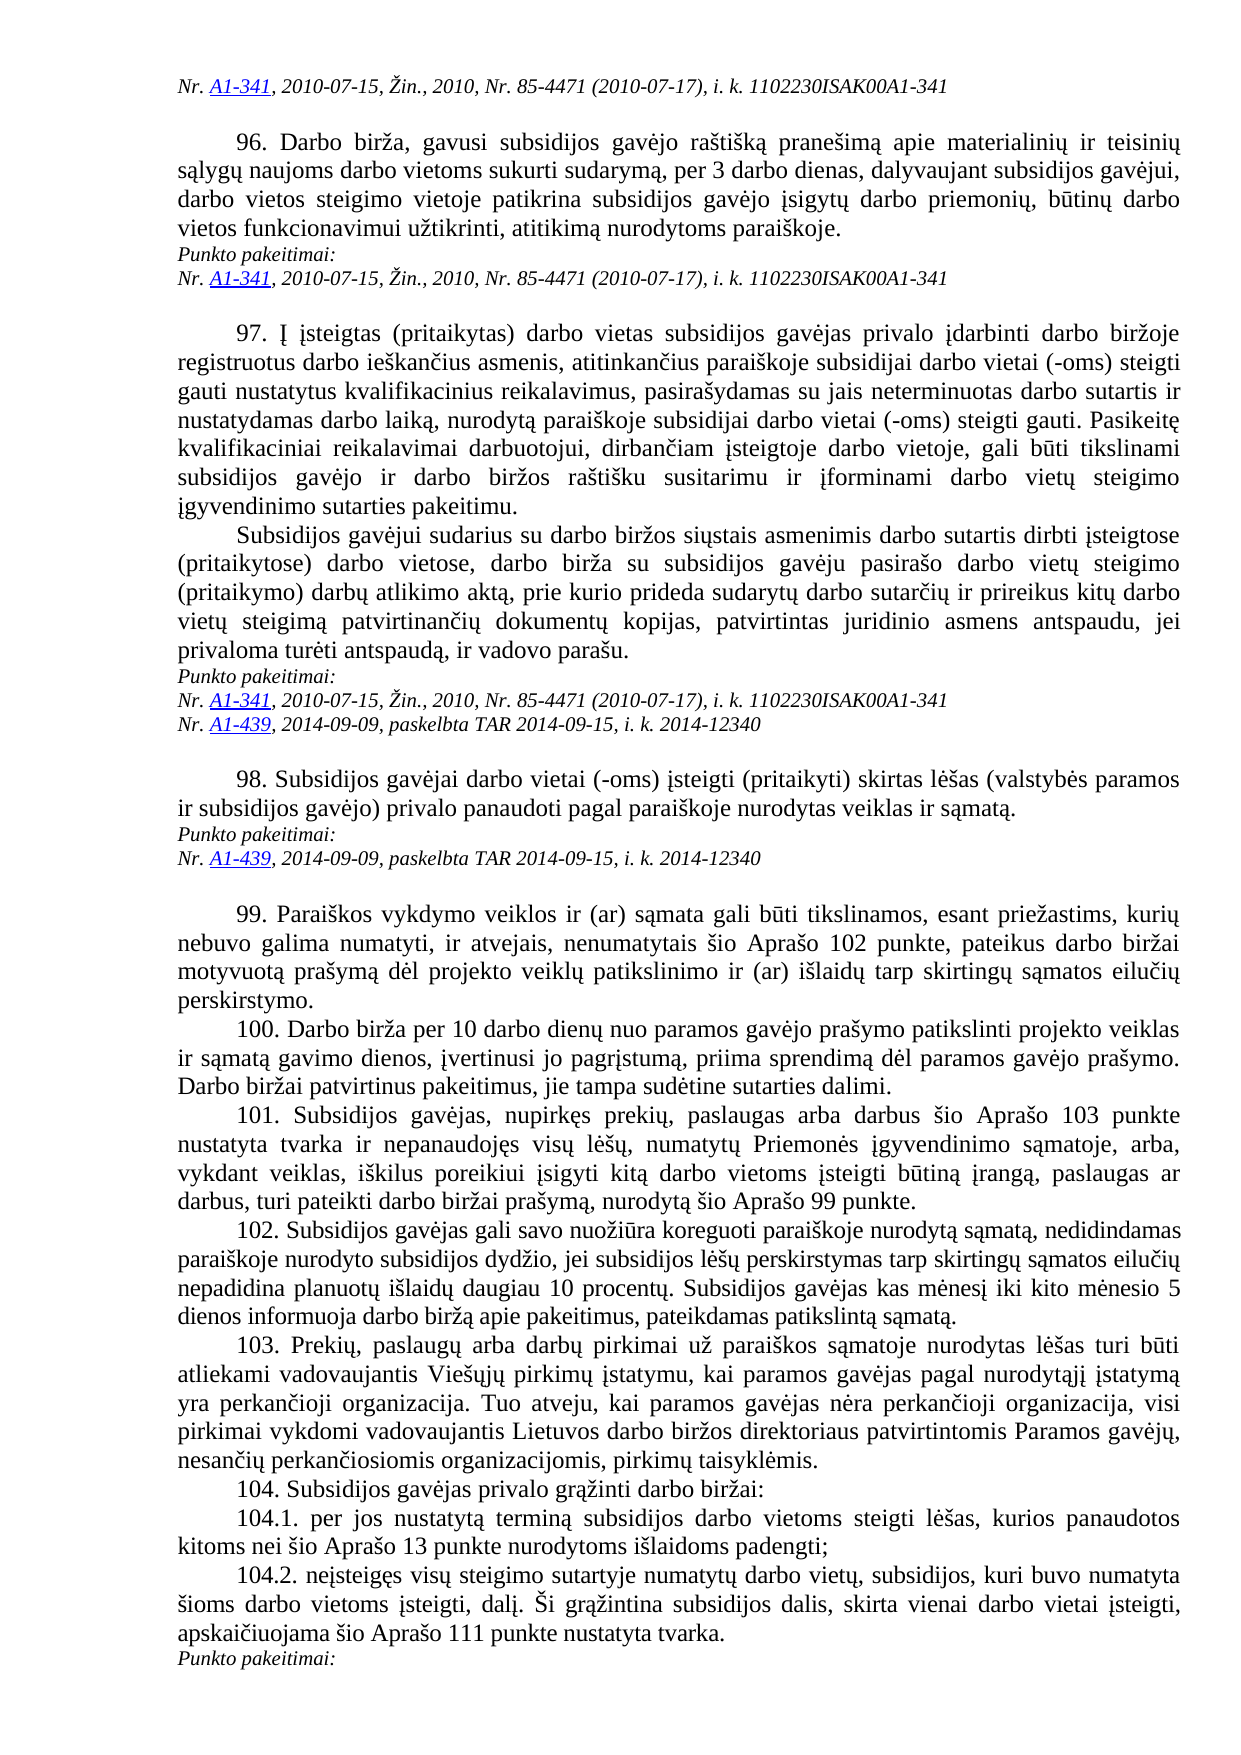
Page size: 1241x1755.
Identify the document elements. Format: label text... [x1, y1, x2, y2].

text Punkto pakeitimai: [177, 1646, 1181, 1670]
text 104. Subsidijos gavėjas privalo grąžinti darbo biržai: [177, 1474, 1181, 1503]
text 104.2. neįsteigęs visų steigimo sutartyje numatytų darbo vietų, subsidijos, kuri buvo numatyta šioms darbo vietoms įsteigti, dalį. Ši grąžintina subsidijos dalis, skirta vienai darbo vietai įsteigti, apskaičiuojama šio Aprašo 111 punkte nustatyta tvarka. [177, 1560, 1181, 1646]
text Nr. A1-341, 2010-07-15, Žin., 2010, Nr. 85-4471 (2010-07-17), i. k. 1102230ISAK00A1-341 [177, 74, 1181, 98]
text Punkto pakeitimai: [177, 822, 1181, 846]
text 104.1. per jos nustatytą terminą subsidijos darbo vietoms steigti lėšas, kurios panaudotos kitoms nei šio Aprašo 13 punkte nurodytoms išlaidoms padengti; [177, 1503, 1181, 1560]
text Nr. A1-341, 2010-07-15, Žin., 2010, Nr. 85-4471 (2010-07-17), i. k. 1102230ISAK00A1-341 [177, 266, 1181, 290]
text 96. Darbo birža, gavusi subsidijos gavėjo raštišką pranešimą apie materialinių ir teisinių sąlygų naujoms darbo vietoms sukurti sudarymą, per 3 darbo dienas, dalyvaujant subsidijos gavėjui, darbo vietos steigimo vietoje patikrina subsidijos gavėjo įsigytų darbo priemonių, būtinų darbo vietos funkcionavimui užtikrinti, atitikimą nurodytoms paraiškoje. [177, 127, 1181, 242]
text Nr. A1-341, 2010-07-15, Žin., 2010, Nr. 85-4471 (2010-07-17), i. k. 1102230ISAK00A1-341 [177, 688, 1181, 712]
text Subsidijos gavėjui sudarius su darbo biržos siųstais asmenimis darbo sutartis dirbti įsteigtose (pritaikytose) darbo vietose, darbo birža su subsidijos gavėju pasirašo darbo vietų steigimo (pritaikymo) darbų atlikimo aktą, prie kurio prideda sudarytų darbo sutarčių ir prireikus kitų darbo vietų steigimą patvirtinančių dokumentų kopijas, patvirtintas juridinio asmens antspaudu, jei privaloma turėti antspaudą, ir vadovo parašu. [177, 520, 1181, 663]
text 98. Subsidijos gavėjai darbo vietai (-oms) įsteigti (pritaikyti) skirtas lėšas (valstybės paramos ir subsidijos gavėjo) privalo panaudoti pagal paraiškoje nurodytas veiklas ir sąmatą. [177, 764, 1181, 822]
text Punkto pakeitimai: [177, 663, 1181, 688]
text Nr. A1-439, 2014-09-09, paskelbta TAR 2014-09-15, i. k. 2014-12340 [177, 712, 1181, 736]
text 100. Darbo birža per 10 darbo dienų nuo paramos gavėjo prašymo patikslinti projekto veiklas ir sąmatą gavimo dienos, įvertinusi jo pagrįstumą, priima sprendimą dėl paramos gavėjo prašymo. Darbo biržai patvirtinus pakeitimus, jie tampa sudėtine sutarties dalimi. [177, 1014, 1181, 1100]
text Punkto pakeitimai: [177, 242, 1181, 266]
text 99. Paraiškos vykdymo veiklos ir (ar) sąmata gali būti tikslinamos, esant priežastims, kurių nebuvo galima numatyti, ir atvejais, nenumatytais šio Aprašo 102 punkte, pateikus darbo biržai motyvuotą prašymą dėl projekto veiklų patikslinimo ir (ar) išlaidų tarp skirtingų sąmatos eilučių perskirstymo. [177, 899, 1181, 1014]
text 101. Subsidijos gavėjas, nupirkęs prekių, paslaugas arba darbus šio Aprašo 103 punkte nustatyta tvarka ir nepanaudojęs visų lėšų, numatytų Priemonės įgyvendinimo sąmatoje, arba, vykdant veiklas, iškilus poreikiui įsigyti kitą darbo vietoms įsteigti būtiną įrangą, paslaugas ar darbus, turi pateikti darbo biržai prašymą, nurodytą šio Aprašo 99 punkte. [177, 1100, 1181, 1215]
text Nr. A1-439, 2014-09-09, paskelbta TAR 2014-09-15, i. k. 2014-12340 [177, 846, 1181, 870]
text 103. Prekių, paslaugų arba darbų pirkimai už paraiškos sąmatoje nurodytas lėšas turi būti atliekami vadovaujantis Viešųjų pirkimų įstatymu, kai paramos gavėjas pagal nurodytąjį įstatymą yra perkančioji organizacija. Tuo atveju, kai paramos gavėjas nėra perkančioji organizacija, visi pirkimai vykdomi vadovaujantis Lietuvos darbo biržos direktoriaus patvirtintomis Paramos gavėjų, nesančių perkančiosiomis organizacijomis, pirkimų taisyklėmis. [177, 1330, 1181, 1474]
text 102. Subsidijos gavėjas gali savo nuožiūra koreguoti paraiškoje nurodytą sąmatą, nedidindamas paraiškoje nurodyto subsidijos dydžio, jei subsidijos lėšų perskirstymas tarp skirtingų sąmatos eilučių nepadidina planuotų išlaidų daugiau 10 procentų. Subsidijos gavėjas kas mėnesį iki kito mėnesio 5 dienos informuoja darbo biržą apie pakeitimus, pateikdamas patikslintą sąmatą. [177, 1215, 1181, 1330]
text 97. Į įsteigtas (pritaikytas) darbo vietas subsidijos gavėjas privalo įdarbinti darbo biržoje registruotus darbo ieškančius asmenis, atitinkančius paraiškoje subsidijai darbo vietai (-oms) steigti gauti nustatytus kvalifikacinius reikalavimus, pasirašydamas su jais neterminuotas darbo sutartis ir nustatydamas darbo laiką, nurodytą paraiškoje subsidijai darbo vietai (-oms) steigti gauti. Pasikeitę kvalifikaciniai reikalavimai darbuotojui, dirbančiam įsteigtoje darbo vietoje, gali būti tikslinami subsidijos gavėjo ir darbo biržos raštišku susitarimu ir įforminami darbo vietų steigimo įgyvendinimo sutarties pakeitimu. [177, 318, 1181, 520]
